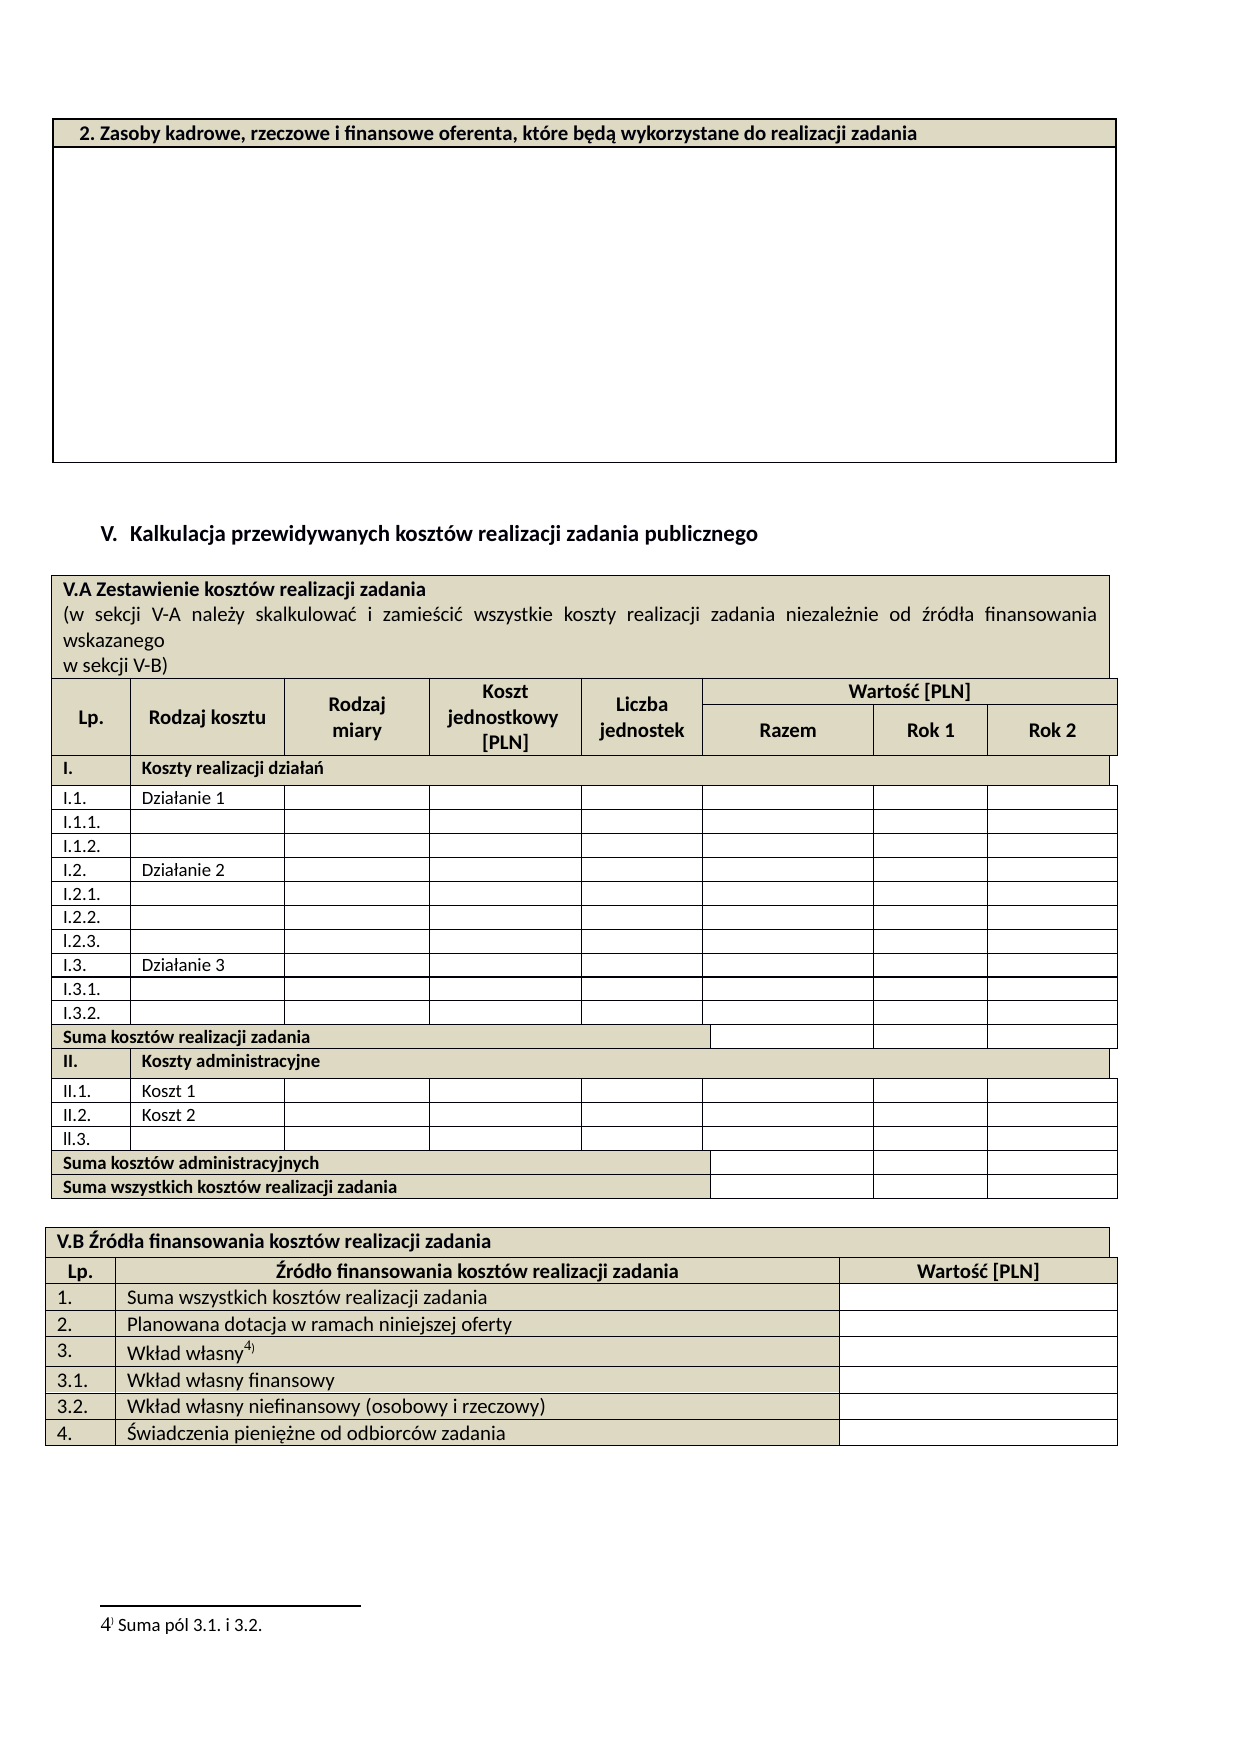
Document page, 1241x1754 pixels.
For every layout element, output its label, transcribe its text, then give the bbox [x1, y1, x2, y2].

table_cell Planowana dotacja w ramach niniejszej oferty [116, 1311, 839, 1336]
table_cell [1110, 756, 1117, 785]
table_cell [703, 930, 873, 952]
table_cell [988, 978, 1117, 1000]
table_cell [285, 786, 429, 809]
table_cell [874, 1103, 987, 1126]
table_cell [285, 906, 429, 928]
table_cell [131, 1001, 284, 1024]
table_cell [285, 882, 429, 904]
table_cell [582, 978, 702, 1000]
table_cell [430, 858, 581, 881]
table_cell [874, 1175, 987, 1198]
table_cell [131, 978, 284, 1000]
table_cell I.2.1. [52, 882, 130, 904]
table_cell [430, 834, 581, 857]
table_cell I.1.1. [52, 810, 130, 833]
table_cell Lp. [52, 679, 130, 755]
table_cell Wkład własny niefinansowy (osobowy i rzeczowy) [116, 1394, 839, 1419]
table_cell [988, 930, 1117, 952]
table_cell [874, 1025, 987, 1048]
table_cell [285, 1127, 429, 1150]
table_cell [582, 834, 702, 857]
table_cell Rok 2 [988, 705, 1117, 755]
table_cell Suma wszystkich kosztów realizacji zadania [116, 1284, 839, 1310]
table_cell Koszt jednostkowy [PLN] [430, 679, 581, 755]
table_cell Wkład własny finansowy [116, 1367, 839, 1392]
table_cell [711, 1151, 873, 1174]
table_cell [703, 882, 873, 904]
table_cell Wartość [PLN] [840, 1258, 1117, 1283]
table_cell [874, 906, 987, 928]
table_header V.A Zestawienie kosztów realizacji zadania (w sekcji V-A należy skalkulować i zamieścić wszystkie koszty realizacji zadania niezależnie od źródła finansowania wskazanego w sekcji V-B) [52, 576, 1109, 678]
table_cell II.2. [52, 1103, 130, 1126]
table_cell [840, 1394, 1117, 1419]
table_cell [1110, 1049, 1117, 1078]
table_cell Wkład własny) [116, 1337, 839, 1366]
table_cell [703, 1103, 873, 1126]
table_cell Działanie 3 [131, 954, 284, 976]
table_cell [430, 954, 581, 976]
table_cell [285, 930, 429, 952]
table_cell [988, 1103, 1117, 1126]
table_cell I.2.2. [52, 906, 130, 928]
table_cell [988, 1127, 1117, 1150]
table_cell Działanie 2 [131, 858, 284, 881]
table_cell [285, 1079, 429, 1102]
table_cell [131, 834, 284, 857]
table_cell [430, 786, 581, 809]
table_cell ll.3. [52, 1127, 130, 1150]
table_cell I.3.1. [52, 978, 130, 1000]
table_cell I.3. [52, 954, 130, 976]
table_cell [988, 954, 1117, 976]
table_cell 3.1. [46, 1367, 115, 1392]
table_cell [285, 810, 429, 833]
table_cell [285, 1001, 429, 1024]
table_cell Rodzaj miary [285, 679, 429, 755]
table_cell [430, 1079, 581, 1102]
table_cell [874, 858, 987, 881]
table_cell [285, 834, 429, 857]
table_cell Rok 1 [874, 705, 987, 755]
table_cell 2. Zasoby kadrowe, rzeczowe i finansowe oferenta, które będą wykorzystane do realizacji zadania [54, 120, 1115, 146]
text V. Kalkulacja przewidywanych kosztów realizacji zadania publicznego [100, 519, 1140, 547]
table_cell [840, 1337, 1117, 1366]
table_cell [285, 954, 429, 976]
table_cell 4. [46, 1420, 115, 1445]
table_cell l.2.3. [52, 930, 130, 952]
table_cell Suma kosztów administracyjnych [52, 1151, 710, 1174]
table_cell [874, 834, 987, 857]
table_cell [582, 1127, 702, 1150]
table_cell [430, 930, 581, 952]
table_cell [430, 1103, 581, 1126]
table_cell [582, 810, 702, 833]
table_cell [874, 1127, 987, 1150]
table_cell Koszty realizacji działań [131, 756, 1109, 785]
table_header V.B Źródła finansowania kosztów realizacji zadania [46, 1228, 1109, 1257]
table_cell 3. [46, 1337, 115, 1366]
table_cell [430, 882, 581, 904]
table_cell Razem [703, 705, 873, 755]
table_cell [285, 858, 429, 881]
table_cell 3.2. [46, 1394, 115, 1419]
table_cell [840, 1420, 1117, 1445]
table_cell [582, 1079, 702, 1102]
table_cell [703, 906, 873, 928]
table_cell [430, 810, 581, 833]
table_header [1110, 1227, 1117, 1257]
table_cell [988, 786, 1117, 809]
table_cell [285, 1103, 429, 1126]
table_cell [711, 1175, 873, 1198]
table_cell [988, 1001, 1117, 1024]
table_cell Koszty administracyjne [131, 1049, 1109, 1078]
table_cell [703, 834, 873, 857]
table_cell [131, 810, 284, 833]
table_cell [131, 882, 284, 904]
table_cell [840, 1311, 1117, 1336]
table_cell I.2. [52, 858, 130, 881]
table_cell [703, 978, 873, 1000]
table_cell [430, 906, 581, 928]
table_cell [430, 1127, 581, 1150]
table_cell [131, 1127, 284, 1150]
table_cell [988, 858, 1117, 881]
table_cell [711, 1025, 873, 1048]
table_cell [874, 1151, 987, 1174]
table_cell [703, 786, 873, 809]
table_cell [874, 1001, 987, 1024]
table_cell Świadczenia pieniężne od odbiorców zadania [116, 1420, 839, 1445]
table_cell Liczba jednostek [582, 679, 702, 755]
table_cell 2. [46, 1311, 115, 1336]
table_cell Suma wszystkich kosztów realizacji zadania [52, 1175, 710, 1198]
table_cell Koszt 2 [131, 1103, 284, 1126]
table_cell [874, 1079, 987, 1102]
table_cell [582, 930, 702, 952]
table_cell [582, 1001, 702, 1024]
table_cell [582, 858, 702, 881]
table_cell I.1. [52, 786, 130, 809]
table_cell [988, 834, 1117, 857]
table_cell [430, 978, 581, 1000]
table_cell [582, 1103, 702, 1126]
table_cell [988, 1025, 1117, 1048]
table_cell [582, 906, 702, 928]
table_cell [703, 858, 873, 881]
table_cell [988, 906, 1117, 928]
table_cell II. [52, 1049, 130, 1078]
table_cell [874, 978, 987, 1000]
table_cell [131, 906, 284, 928]
table_cell [703, 810, 873, 833]
table_cell Koszt 1 [131, 1079, 284, 1102]
table_cell [988, 882, 1117, 904]
table_cell Lp. [46, 1258, 115, 1283]
table_cell [703, 1127, 873, 1150]
table_cell [582, 786, 702, 809]
table_cell [285, 978, 429, 1000]
table_cell 1. [46, 1284, 115, 1310]
table_cell [54, 148, 1115, 462]
table_cell Suma kosztów realizacji zadania [52, 1025, 710, 1048]
table_cell [430, 1001, 581, 1024]
table_cell [874, 810, 987, 833]
table_cell Wartość [PLN] [703, 679, 1117, 704]
table_cell [703, 954, 873, 976]
table_cell Działanie 1 [131, 786, 284, 809]
table_cell [988, 1151, 1117, 1174]
table_cell [840, 1284, 1117, 1310]
table_cell I.3.2. [52, 1001, 130, 1024]
table_cell [582, 954, 702, 976]
table_cell I.1.2. [52, 834, 130, 857]
table_cell [874, 786, 987, 809]
table_cell [988, 1079, 1117, 1102]
table_cell [988, 1175, 1117, 1198]
table_cell II.1. [52, 1079, 130, 1102]
table_cell [582, 882, 702, 904]
table_cell [874, 954, 987, 976]
table_cell Źródło finansowania kosztów realizacji zadania [116, 1258, 839, 1283]
table_cell [840, 1367, 1117, 1392]
table_cell [874, 882, 987, 904]
table_cell I. [52, 756, 130, 785]
table_cell [703, 1079, 873, 1102]
table_cell [874, 930, 987, 952]
table_header [1110, 575, 1117, 678]
table_cell [131, 930, 284, 952]
table_cell [703, 1001, 873, 1024]
table_cell [988, 810, 1117, 833]
table_cell Rodzaj kosztu [131, 679, 284, 755]
